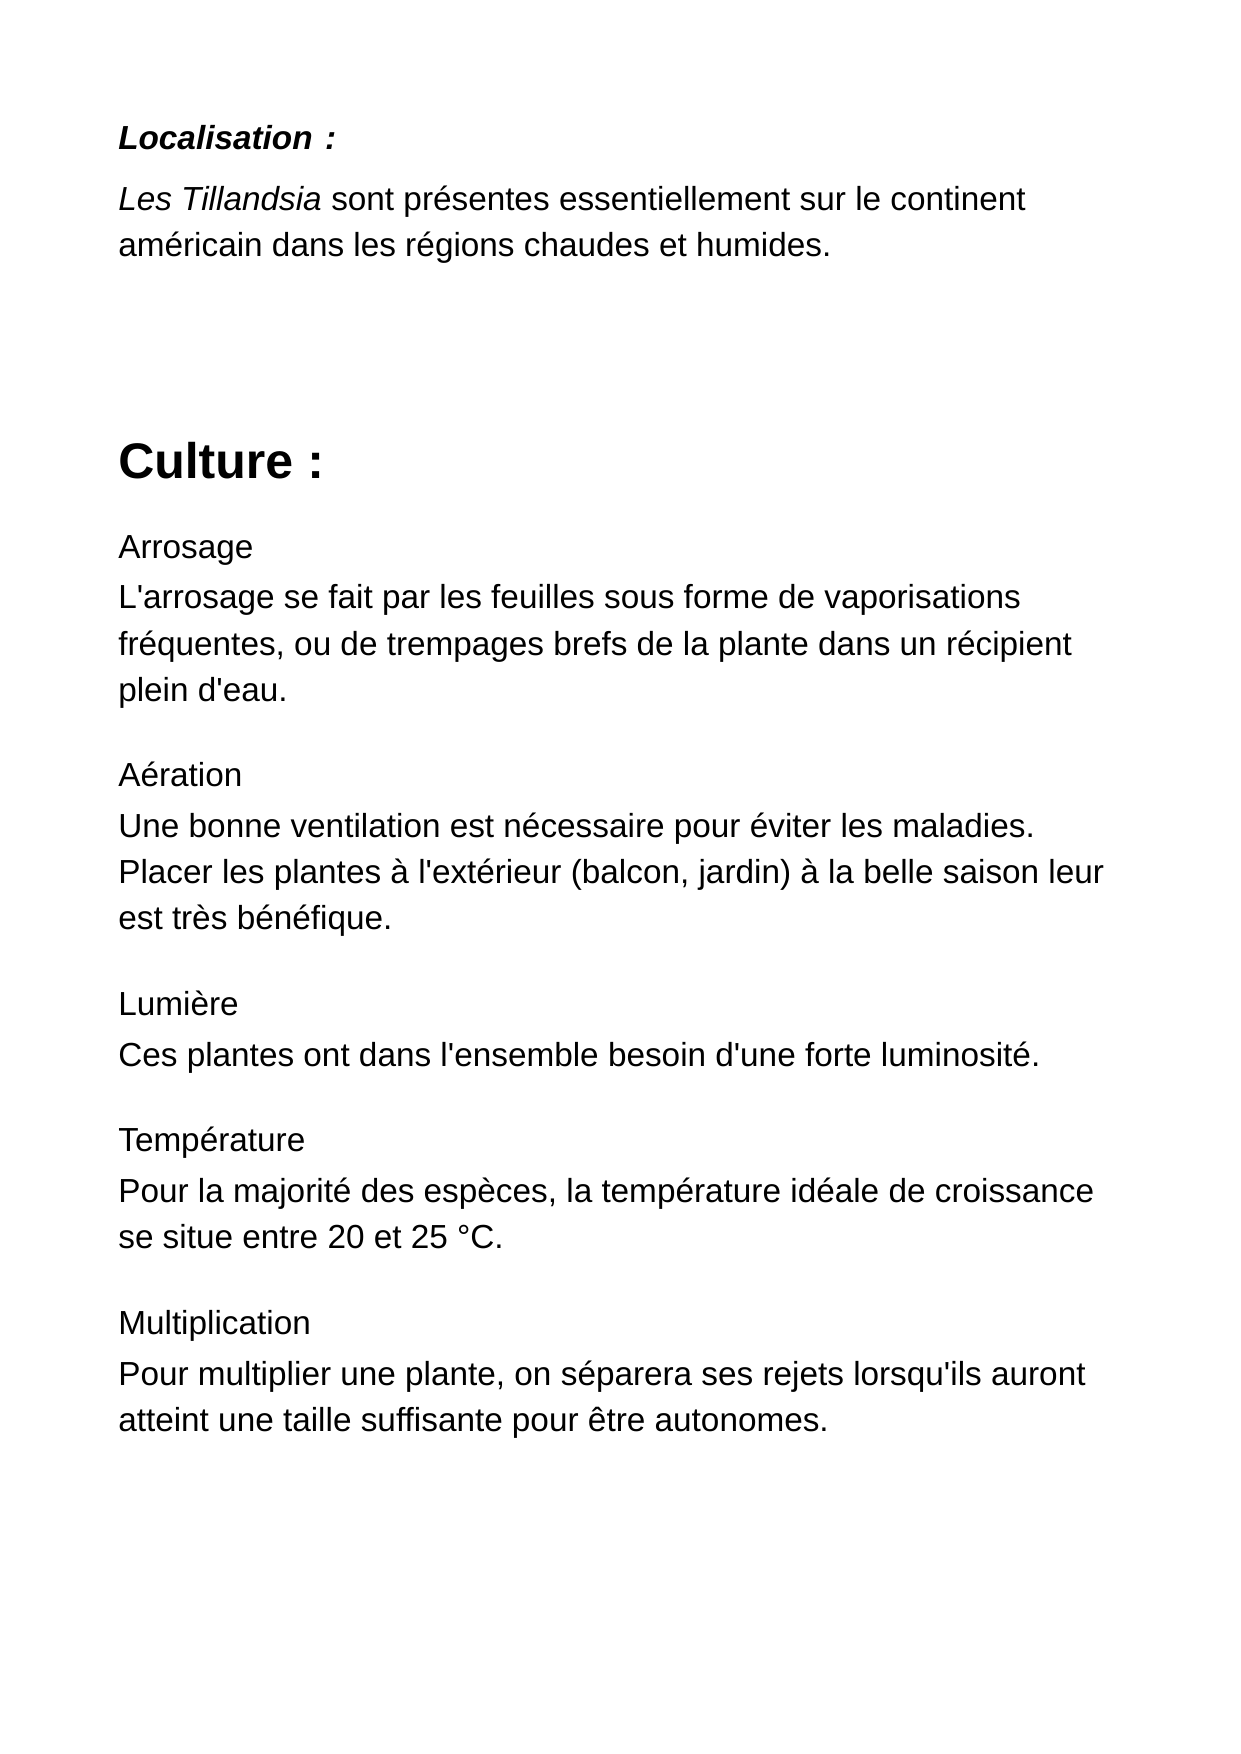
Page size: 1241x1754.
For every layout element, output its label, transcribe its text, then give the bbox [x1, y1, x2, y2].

subtitle Aération [118, 755, 1122, 794]
subtitle Multiplication [118, 1303, 1122, 1342]
text Pour la majorité des espèces, la température idéale de croissance se situe entre 20 et 25 °C. [118, 1171, 1122, 1256]
text Une bonne ventilation est nécessaire pour éviter les maladies. Placer les plantes à l'extérieur (balcon, jardin) à la belle saison leur est très bénéfique. [118, 806, 1122, 937]
text Localisation : [118, 118, 1122, 157]
subtitle Culture : [118, 432, 1122, 489]
text Pour multiplier une plante, on séparera ses rejets lorsqu'ils auront atteint une taille suffisante pour être autonomes. [118, 1354, 1122, 1438]
text Les Tillandsia sont présentes essentiellement sur le continent américain dans les régions chaudes et humides. [118, 179, 1122, 263]
subtitle Lumière [118, 984, 1122, 1022]
subtitle Température [118, 1121, 1122, 1159]
text L'arrosage se fait par les feuilles sous forme de vaporisations fréquentes, ou de trempages brefs de la plante dans un récipient plein d'eau. [118, 578, 1122, 708]
text Ces plantes ont dans l'ensemble besoin d'une forte luminosité. [118, 1035, 1122, 1073]
subtitle Arrosage [118, 527, 1122, 565]
